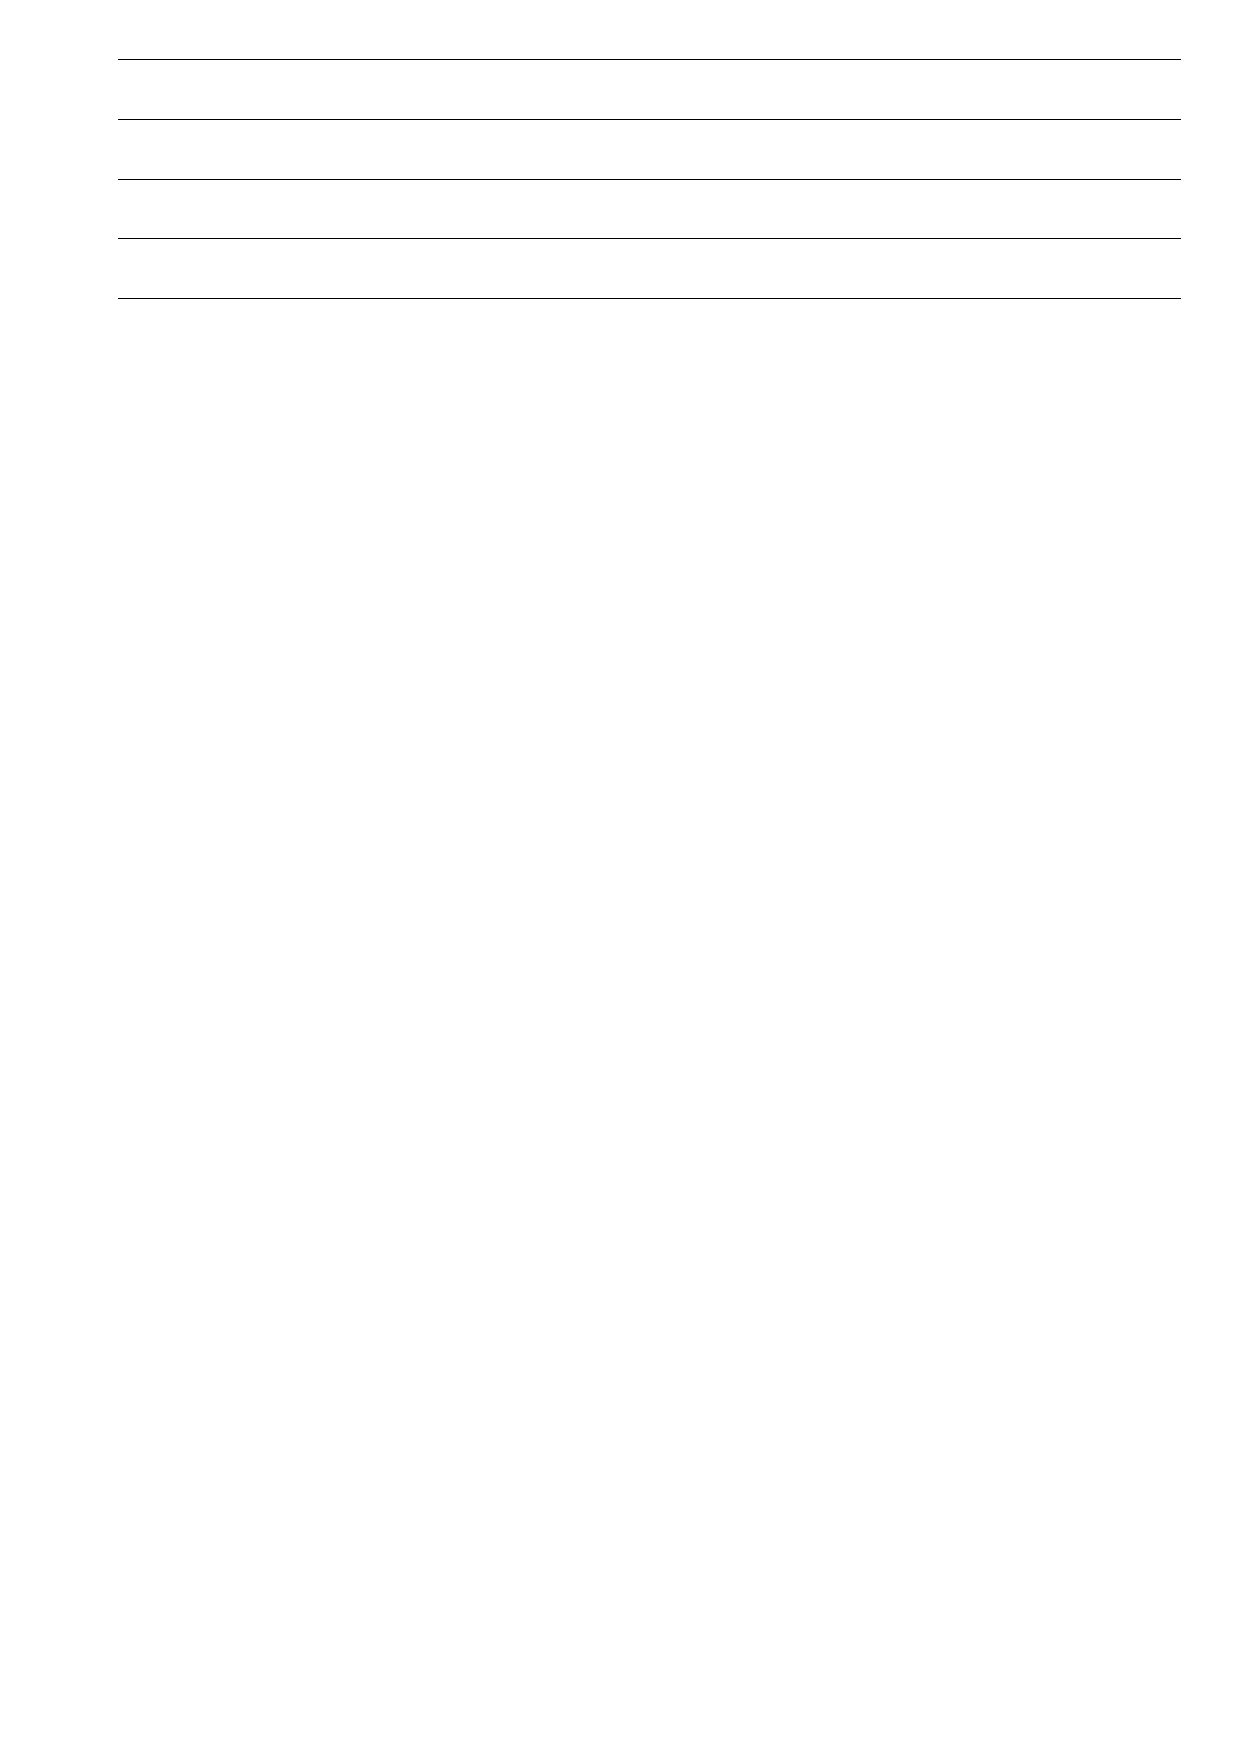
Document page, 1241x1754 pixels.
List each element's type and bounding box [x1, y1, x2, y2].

table_cell [118, 60, 1181, 119]
table_cell [118, 120, 1181, 178]
table_cell [118, 239, 1181, 298]
table_cell [118, 180, 1181, 238]
